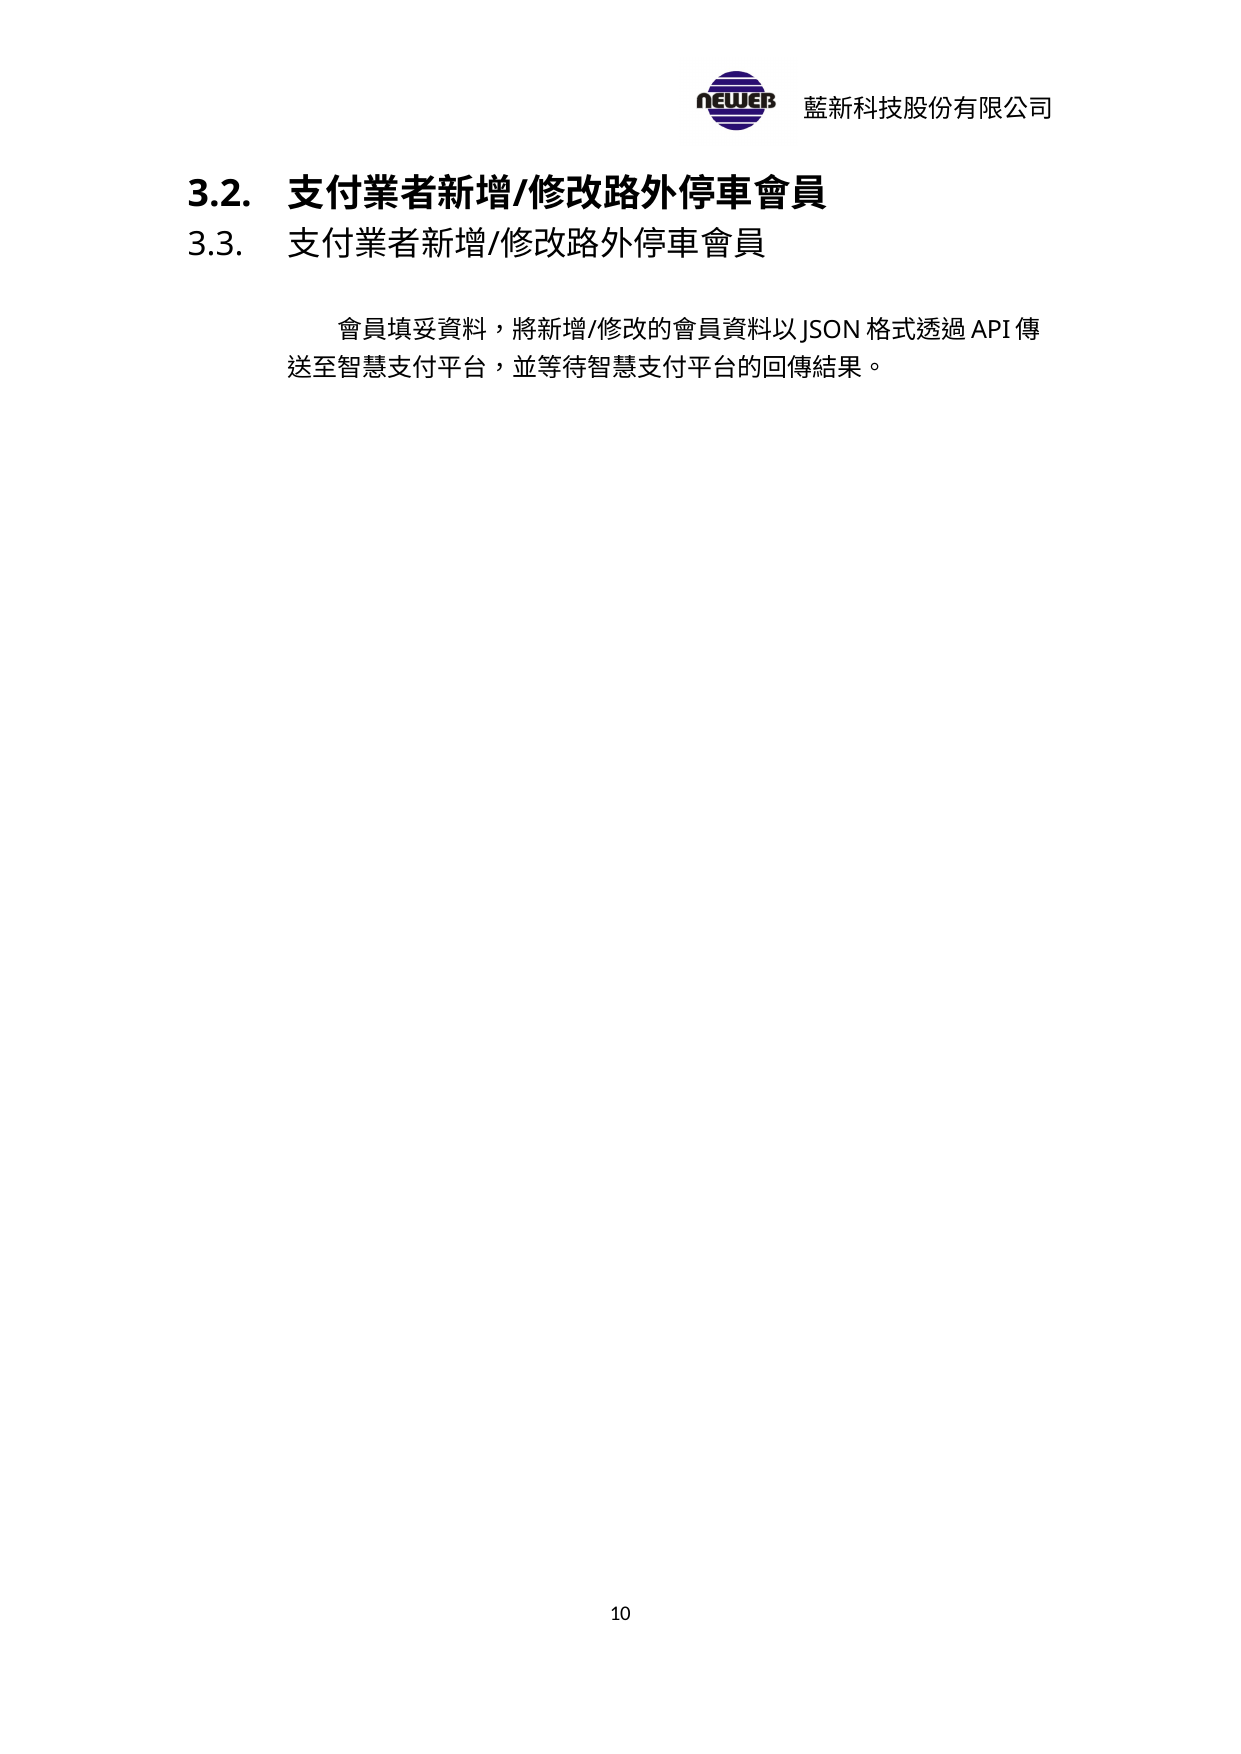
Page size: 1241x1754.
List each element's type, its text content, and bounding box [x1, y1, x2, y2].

text 會員填妥資料，將新增/修改的會員資料以JSON格式透過API傳送至智慧支付平台，並等待智慧支付平台的回傳結果。 [287, 303, 1053, 378]
subtitle 支付業者新增/修改路外停車會員 [187, 217, 1053, 265]
subtitle 支付業者新增/修改路外停車會員 [187, 162, 1053, 217]
picture [678, 57, 799, 146]
